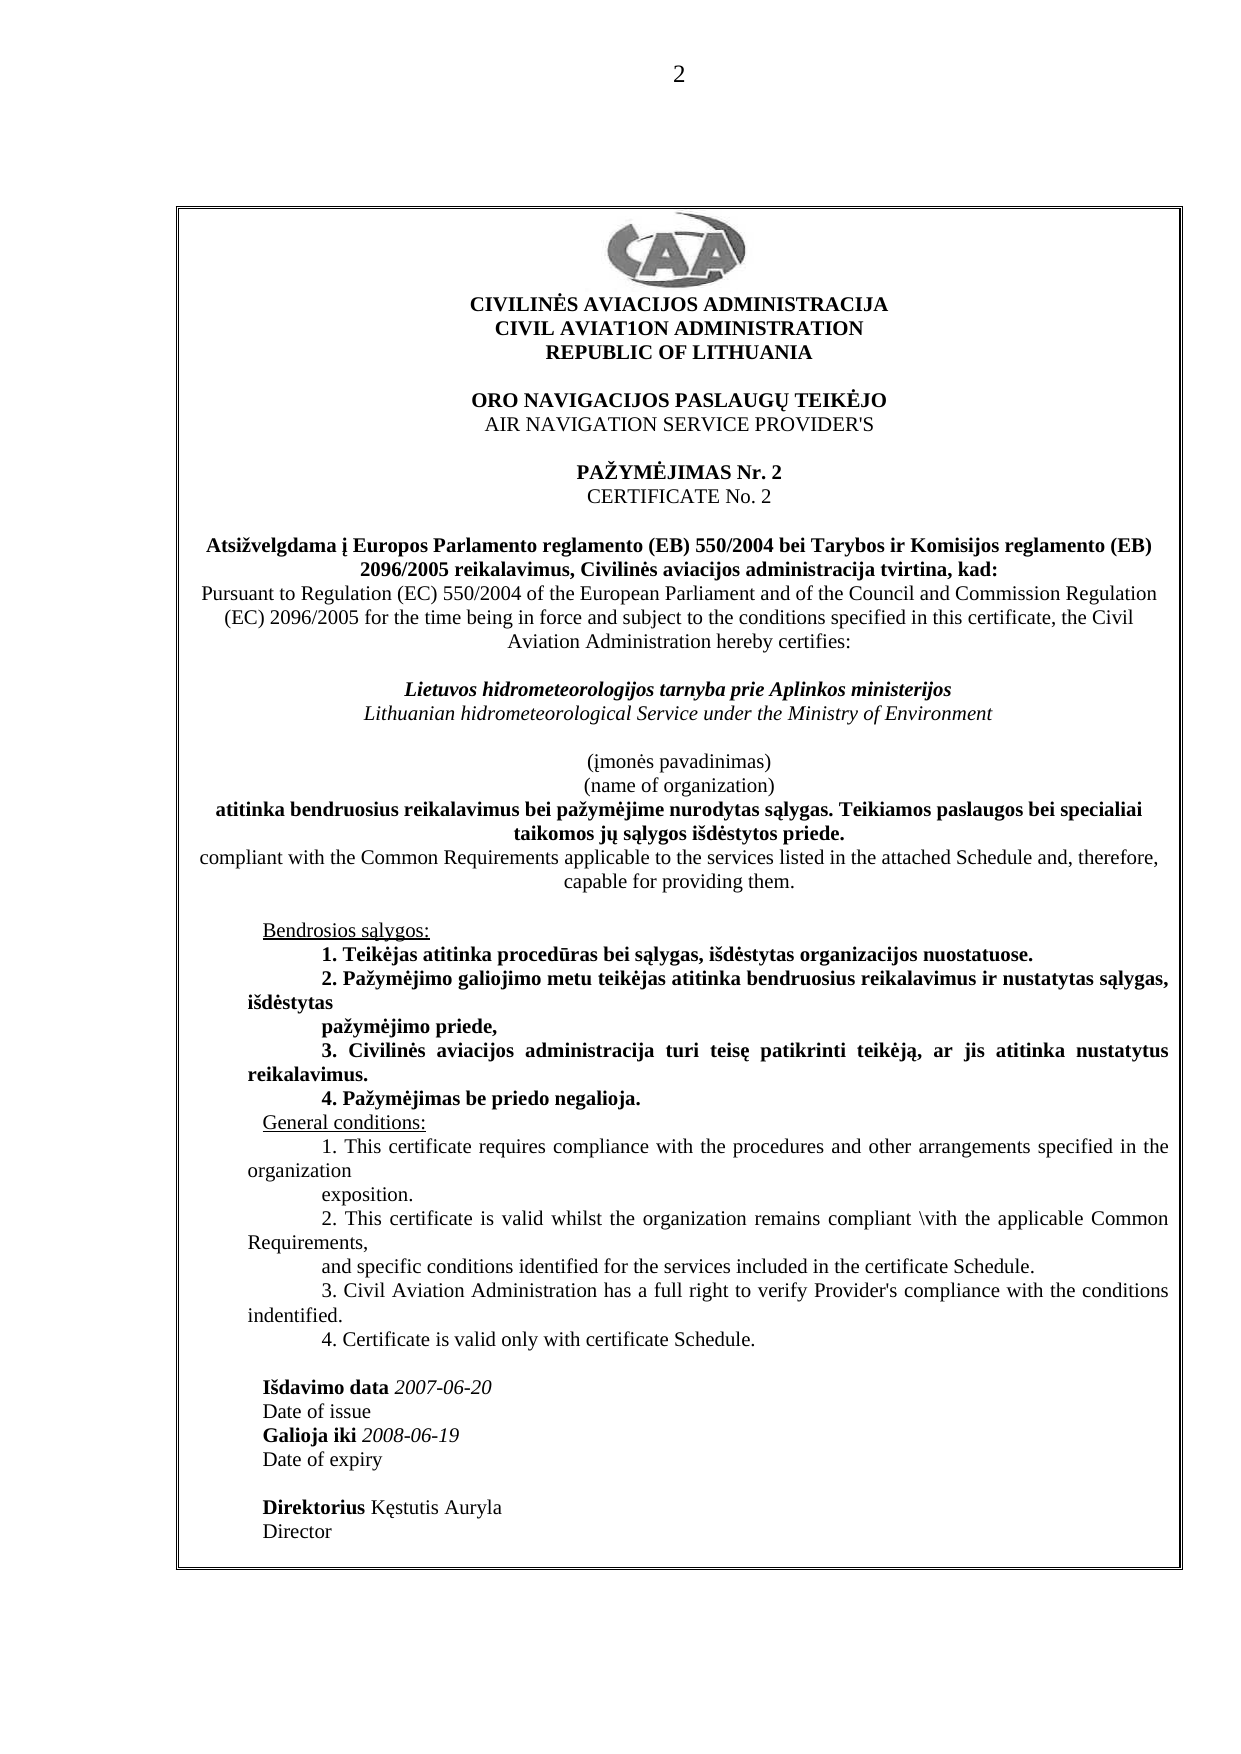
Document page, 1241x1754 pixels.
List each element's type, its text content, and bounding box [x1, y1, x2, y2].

table_header CIVILINĖS AVIACIJOS ADMINISTRACIJA CIVIL AVIAT1ON ADMINISTRATION REPUBLIC OF LITHUANIA ORO NAVIGACIJOS PASLAUGŲ TEIKĖJO AIR NAVIGATION SERVICE PROVIDER'S PAŽYMĖJIMAS Nr. 2 CERTIFICATE No. 2 Atsižvelgdama į Europos Parlamento reglamento (EB) 550/2004 bei Tarybos ir Komisijos reglamento (EB) 2096/2005 reikalavimus, Civilinės aviacijos administracija tvirtina, kad: Pursuant to Regulation (EC) 550/2004 of the European Parliament and of the Council and Commission Regulation (EC) 2096/2005 for the time being in force and subject to the conditions specified in this certificate, the Civil Aviation Administration hereby certifies: Lietuvos hidrometeorologijos tarnyba prie Aplinkos ministerijos Lithuanian hidrometeorological Service under the Ministry of Environment (įmonės pavadinimas) (name of organization) atitinka bendruosius reikalavimus bei pažymėjime nurodytas sąlygas. Teikiamos paslaugos bei specialiai taikomos jų sąlygos išdėstytos priede. compliant with the Common Requirements applicable to the services listed in the attached Schedule and, therefore, capable for providing them. Bendrosios sąlygos: 1. Teikėjas atitinka procedūras bei sąlygas, išdėstytas organizacijos nuostatuose. 2. Pažymėjimo galiojimo metu teikėjas atitinka bendruosius reikalavimus ir nustatytas sąlygas, išdėstytas pažymėjimo priede, 3. Civilinės aviacijos administracija turi teisę patikrinti teikėją, ar jis atitinka nustatytus reikalavimus. 4. Pažymėjimas be priedo negalioja. General conditions: 1. This certificate requires compliance with the procedures and other arrangements specified in the organization exposition. 2. This certificate is valid whilst the organization remains compliant \vith the applicable Common Requirements, and specific conditions identified for the services included in the certificate Schedule. 3. Civil Aviation Administration has a full right to verify Provider's compliance with the conditions indentified. 4. Certificate is valid only with certificate Schedule. Išdavimo data 2007-06-20 Date of issue Galioja iki 2008-06-19 Date of expiry Direktorius Kęstutis Auryla Director [179, 209, 1179, 1567]
